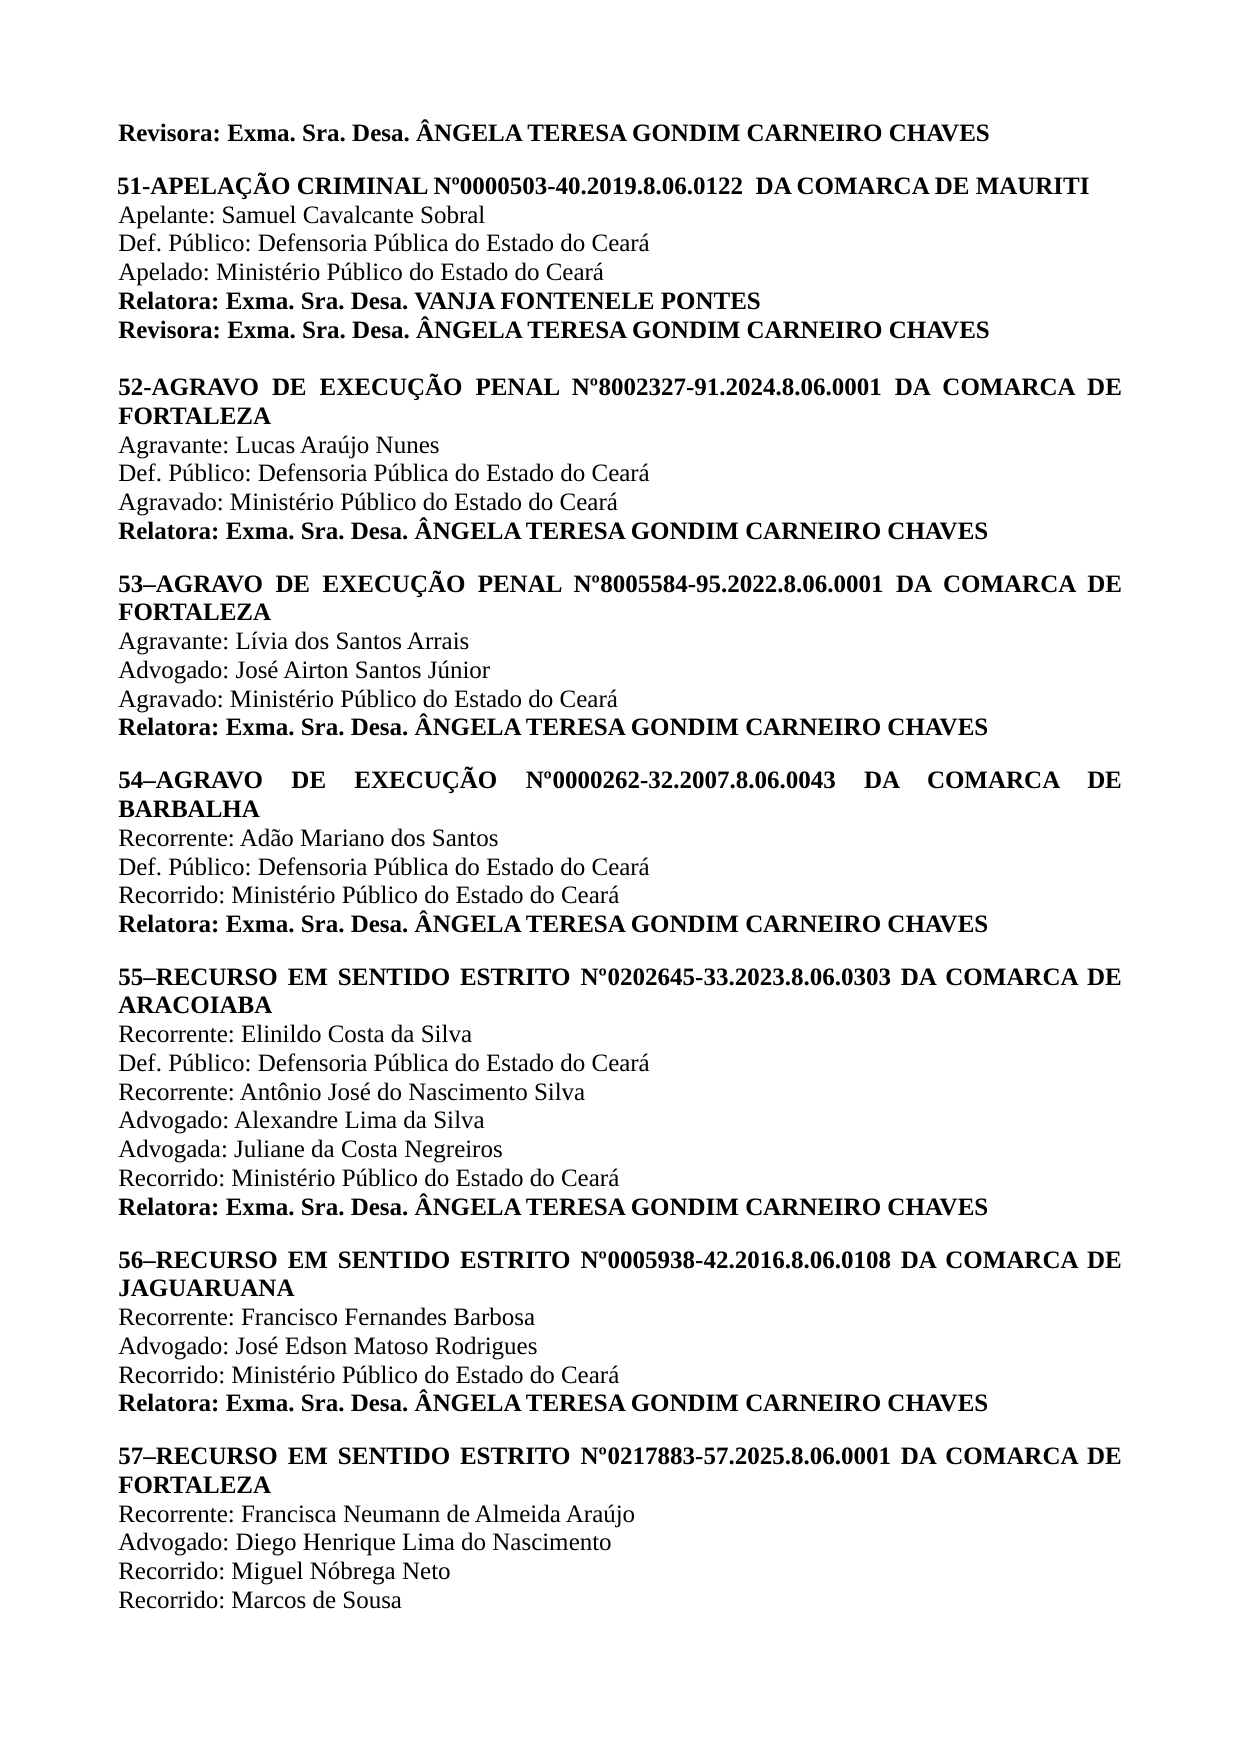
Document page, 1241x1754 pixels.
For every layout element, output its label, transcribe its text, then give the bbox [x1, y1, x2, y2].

text Recorrente: Francisca Neumann de Almeida Araújo [118, 1499, 1122, 1527]
text Def. Público: Defensoria Pública do Estado do Ceará [118, 852, 1122, 880]
text Relatora: Exma. Sra. Desa. ÂNGELA TERESA GONDIM CARNEIRO CHAVES [118, 516, 1122, 545]
text 54–AGRAVO DE EXECUÇÃO Nº0000262-32.2007.8.06.0043 DA COMARCA DE BARBALHA [118, 765, 1122, 823]
text Recorrido: Ministério Público do Estado do Ceará [118, 880, 1122, 909]
text Advogado: José Edson Matoso Rodrigues [118, 1331, 1122, 1360]
text 53–AGRAVO DE EXECUÇÃO PENAL Nº8005584-95.2022.8.06.0001 DA COMARCA DE FORTALEZA [118, 569, 1122, 626]
text Recorrido: Ministério Público do Estado do Ceará [118, 1163, 1122, 1192]
text Relatora: Exma. Sra. Desa. VANJA FONTENELE PONTES [118, 286, 1122, 315]
text Relatora: Exma. Sra. Desa. ÂNGELA TERESA GONDIM CARNEIRO CHAVES [118, 1388, 1122, 1417]
text Recorrente: Francisco Fernandes Barbosa [118, 1302, 1122, 1331]
text Apelado: Ministério Público do Estado do Ceará [118, 257, 1122, 286]
text Recorrente: Adão Mariano dos Santos [118, 823, 1122, 852]
text Apelante: Samuel Cavalcante Sobral [118, 200, 1122, 228]
text Revisora: Exma. Sra. Desa. ÂNGELA TERESA GONDIM CARNEIRO CHAVES [118, 315, 1122, 343]
text Recorrido: Ministério Público do Estado do Ceará [118, 1360, 1122, 1388]
text Recorrido: Marcos de Sousa [118, 1585, 1122, 1614]
text Agravante: Lívia dos Santos Arrais [118, 626, 1122, 655]
text Def. Público: Defensoria Pública do Estado do Ceará [118, 228, 1122, 257]
text 57–RECURSO EM SENTIDO ESTRITO Nº0217883-57.2025.8.06.0001 DA COMARCA DE FORTALEZA [118, 1441, 1122, 1499]
text Relatora: Exma. Sra. Desa. ÂNGELA TERESA GONDIM CARNEIRO CHAVES [118, 1192, 1122, 1221]
text Advogada: Juliane da Costa Negreiros [118, 1134, 1122, 1163]
text Def. Público: Defensoria Pública do Estado do Ceará [118, 1048, 1122, 1077]
text Def. Público: Defensoria Pública do Estado do Ceará [118, 458, 1122, 487]
text Agravante: Lucas Araújo Nunes [118, 430, 1122, 458]
text Recorrido: Miguel Nóbrega Neto [118, 1556, 1122, 1585]
text 55–RECURSO EM SENTIDO ESTRITO Nº0202645-33.2023.8.06.0303 DA COMARCA DE ARACOIABA [118, 962, 1122, 1019]
text Agravado: Ministério Público do Estado do Ceará [118, 684, 1122, 712]
text 52-AGRAVO DE EXECUÇÃO PENAL Nº8002327-91.2024.8.06.0001 DA COMARCA DE FORTALEZA [118, 372, 1122, 430]
text Advogado: Alexandre Lima da Silva [118, 1106, 1122, 1134]
text Relatora: Exma. Sra. Desa. ÂNGELA TERESA GONDIM CARNEIRO CHAVES [118, 909, 1122, 938]
text Advogado: Diego Henrique Lima do Nascimento [118, 1527, 1122, 1556]
text Recorrente: Antônio José do Nascimento Silva [118, 1077, 1122, 1106]
text Recorrente: Elinildo Costa da Silva [118, 1019, 1122, 1048]
text Revisora: Exma. Sra. Desa. ÂNGELA TERESA GONDIM CARNEIRO CHAVES [118, 118, 1122, 147]
text 51-APELAÇÃO CRIMINAL Nº0000503-40.2019.8.06.0122 DA COMARCA DE MAURITI [117, 171, 1122, 200]
text Advogado: José Airton Santos Júnior [118, 655, 1122, 684]
text 56–RECURSO EM SENTIDO ESTRITO Nº0005938-42.2016.8.06.0108 DA COMARCA DE JAGUARUANA [118, 1245, 1122, 1302]
text Relatora: Exma. Sra. Desa. ÂNGELA TERESA GONDIM CARNEIRO CHAVES [118, 712, 1122, 741]
text Agravado: Ministério Público do Estado do Ceará [118, 487, 1122, 516]
